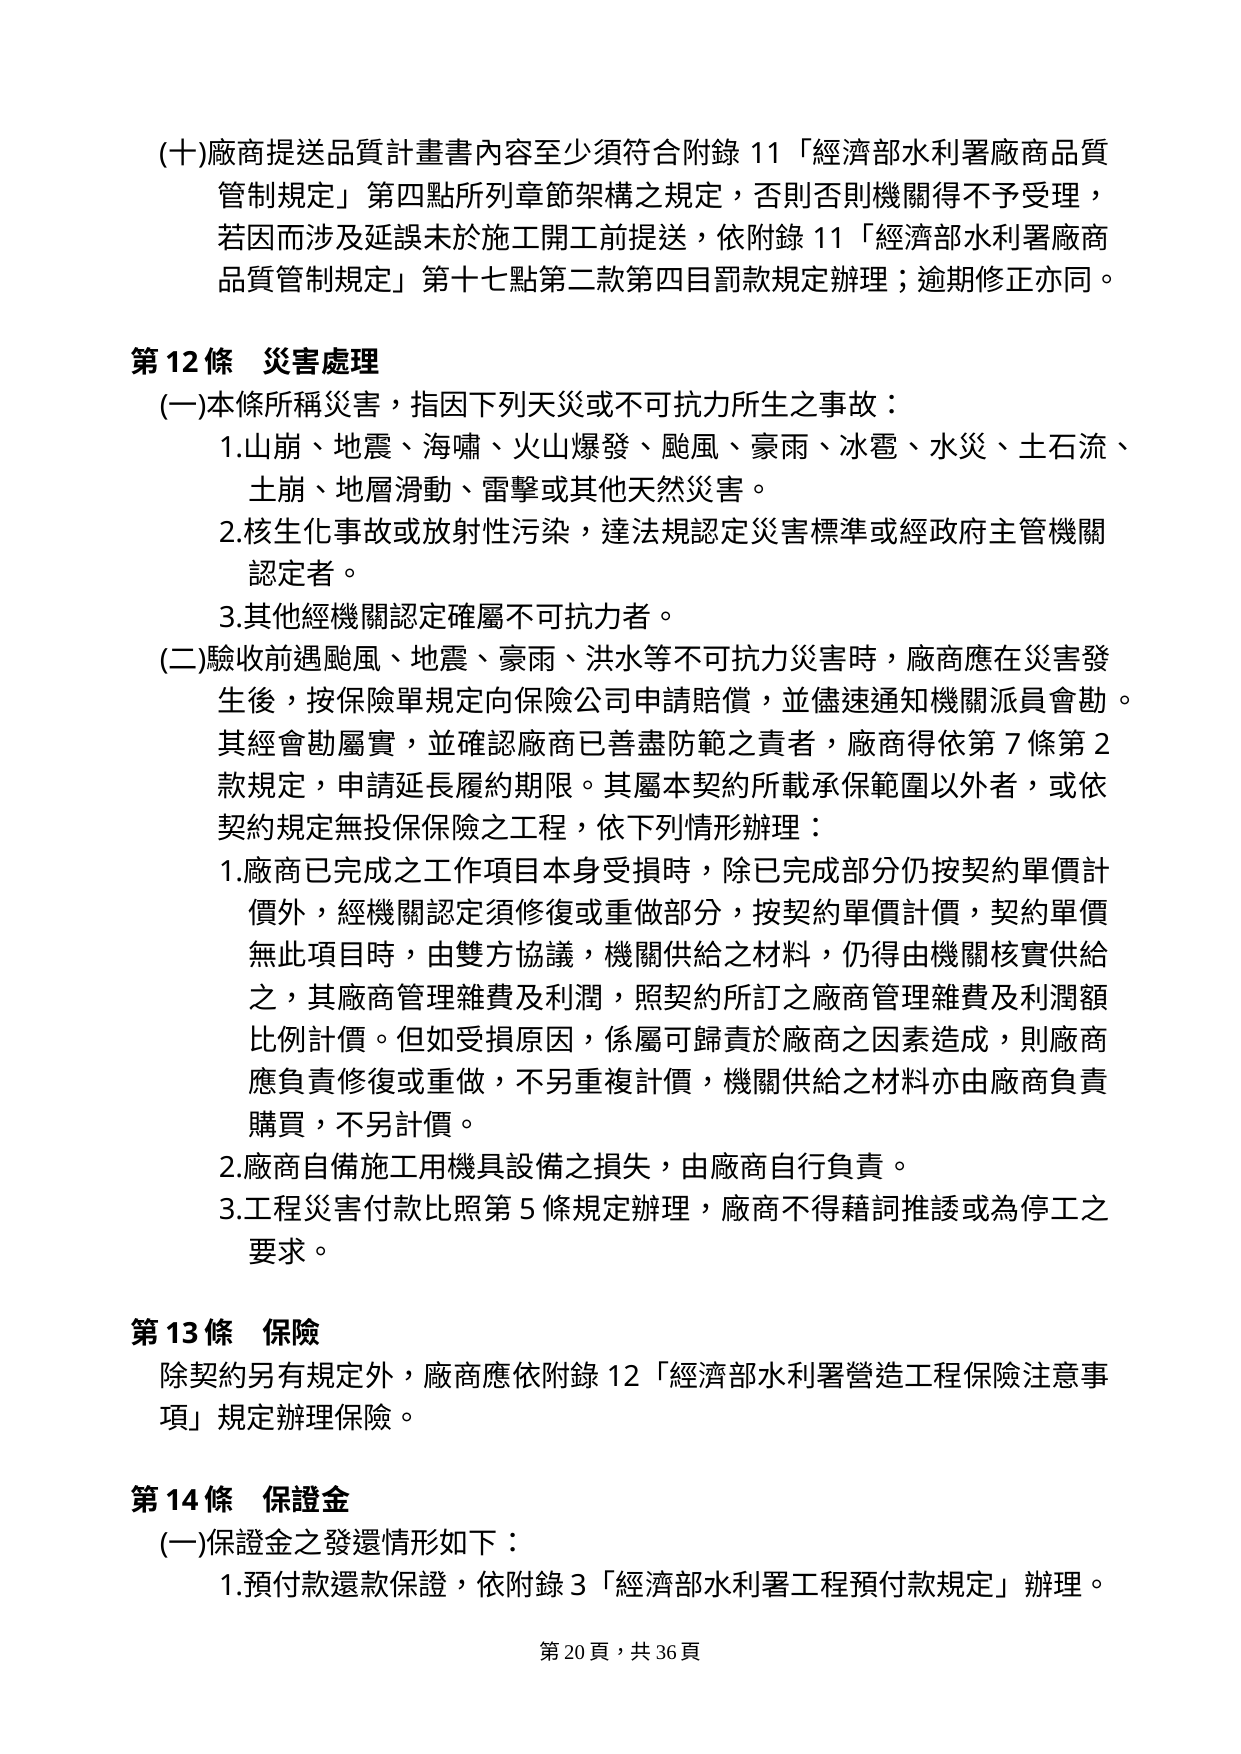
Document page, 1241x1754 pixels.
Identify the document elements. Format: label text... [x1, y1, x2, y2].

text 2.廠商自備施工用機具設備之損失，由廠商自行負責。 [218, 1143, 1110, 1186]
text (一)保證金之發還情形如下： [159, 1519, 1110, 1562]
text 第14條 保證金 [130, 1477, 1110, 1519]
text 第13條 保險 [130, 1310, 1110, 1352]
text 1.廠商已完成之工作項目本身受損時，除已完成部分仍按契約單價計價外，經機關認定須修復或重做部分，按契約單價計價，契約單價無此項目時，由雙方協議，機關供給之材料，仍得由機關核實供給之，其廠商管理雜費及利潤，照契約所訂之廠商管理雜費及利潤額比例計價。但如受損原因，係屬可歸責於廠商之因素造成，則廠商應負責修復或重做，不另重複計價，機關供給之材料亦由廠商負責購買，不另計價。 [218, 847, 1110, 1143]
text 2.核生化事故或放射性污染，達法規認定災害標準或經政府主管機關認定者。 [218, 508, 1108, 593]
text 1.山崩、地震、海嘯、火山爆發、颱風、豪雨、冰雹、水災、土石流、土崩、地層滑動、雷擊或其他天然災害。 [218, 424, 1108, 508]
text (二)驗收前遇颱風、地震、豪雨、洪水等不可抗力災害時，廠商應在災害發生後，按保險單規定向保險公司申請賠償，並儘速通知機關派員會勘。其經會勘屬實，並確認廠商已善盡防範之責者，廠商得依第7條第2款規定，申請延長履約期限。其屬本契約所載承保範圍以外者，或依契約規定無投保保險之工程，依下列情形辦理： [159, 636, 1110, 847]
text (十)廠商提送品質計畫書內容至少須符合附錄11「經濟部水利署廠商品質管制規定」第四點所列章節架構之規定，否則否則機關得不予受理，若因而涉及延誤未於施工開工前提送，依附錄11「經濟部水利署廠商品質管制規定」第十七點第二款第四目罰款規定辦理；逾期修正亦同。 [159, 130, 1110, 299]
text 3.工程災害付款比照第5條規定辦理，廠商不得藉詞推諉或為停工之要求。 [218, 1186, 1110, 1270]
text (一)本條所稱災害，指因下列天災或不可抗力所生之事故： [159, 381, 1110, 424]
text 第12條 災害處理 [130, 339, 1110, 381]
text 1.預付款還款保證，依附錄3「經濟部水利署工程預付款規定」辦理。 [218, 1562, 1110, 1604]
text 除契約另有規定外，廠商應依附錄12「經濟部水利署營造工程保險注意事項」規定辦理保險。 [159, 1352, 1110, 1437]
text 3.其他經機關認定確屬不可抗力者。 [218, 593, 1108, 636]
